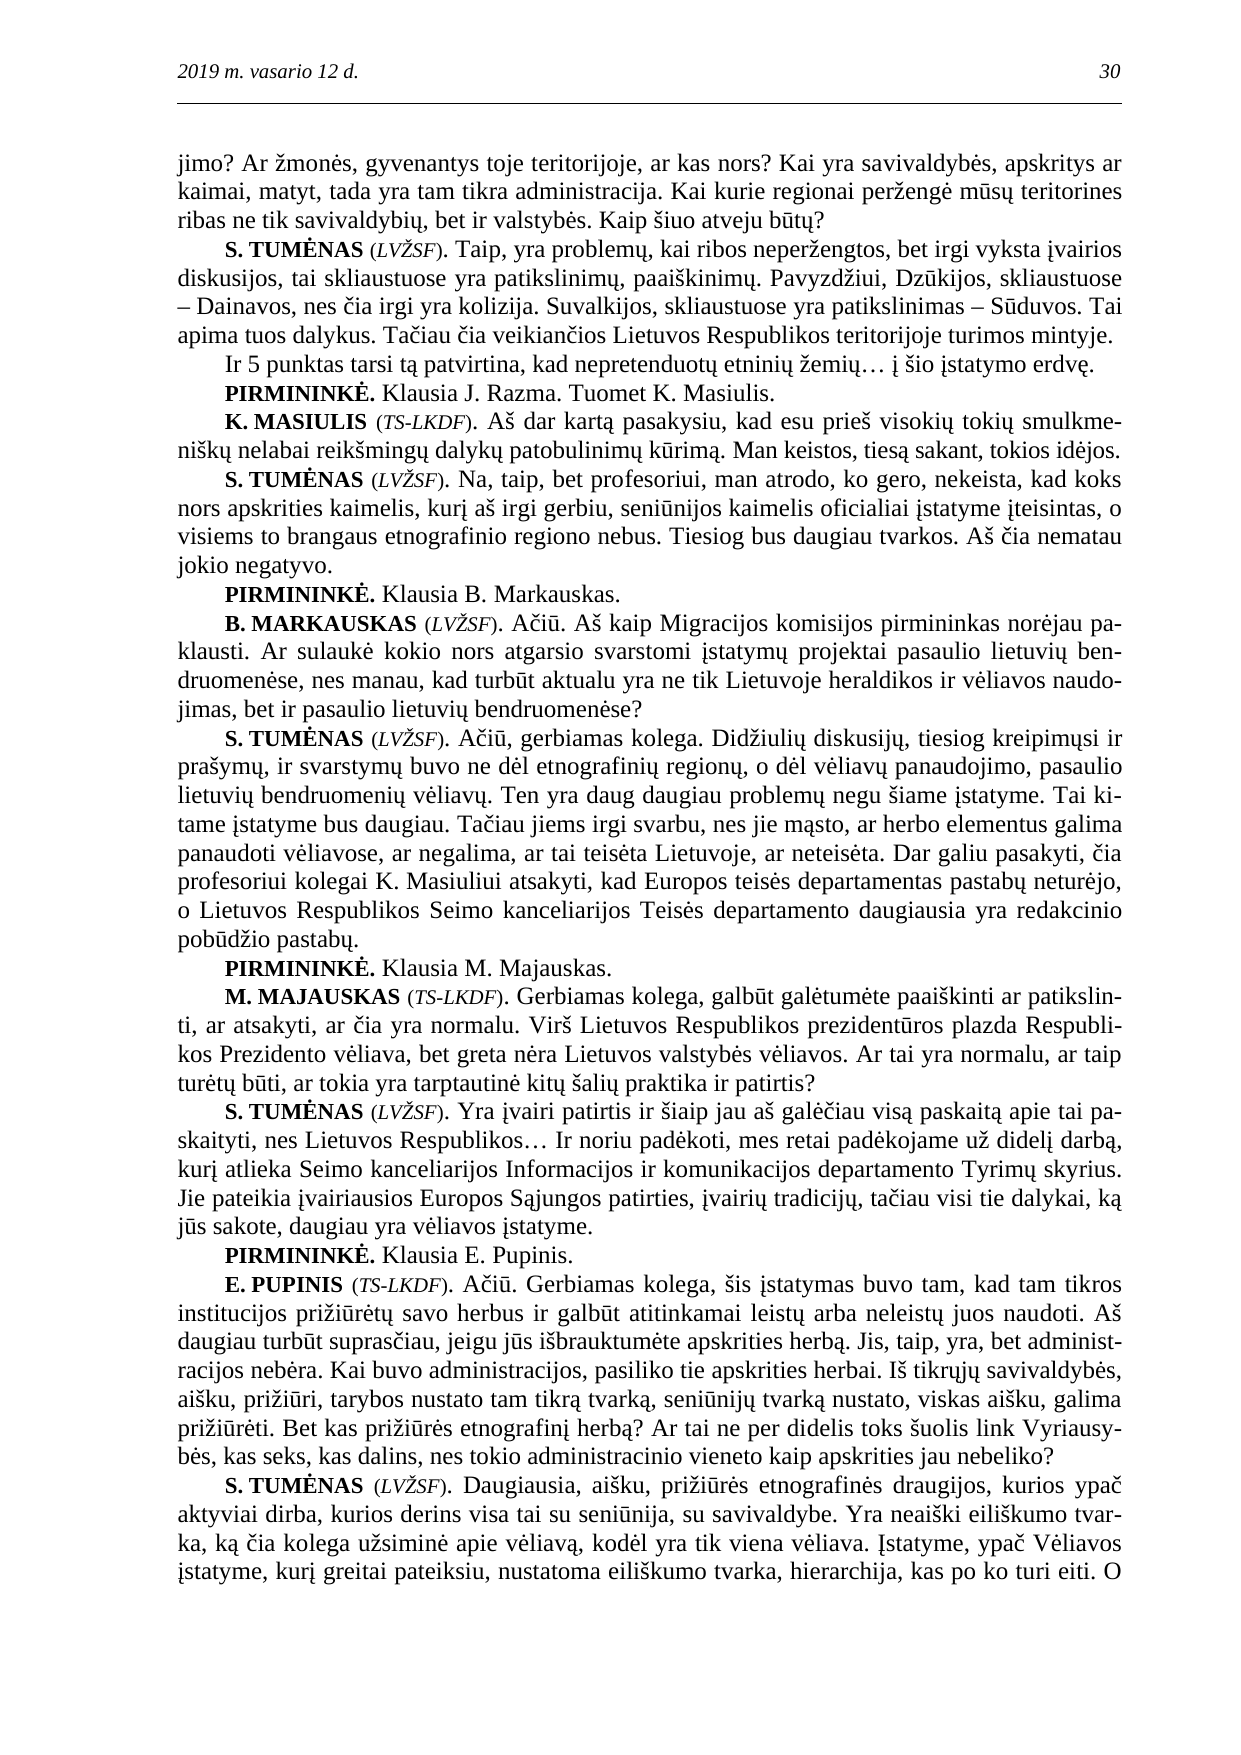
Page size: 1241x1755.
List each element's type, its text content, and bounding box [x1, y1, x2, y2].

text Ir 5 punk­tas tar­si tą pa­tvir­ti­na, kad ne­pre­ten­duo­tų et­ni­nių že­mių… į šio įsta­ty­mo erd­vę. [177, 349, 1122, 378]
text B. MARKAUSKAS (LVŽSF). Ačiū. Aš kaip Mig­ra­ci­jos ko­mi­si­jos pir­mi­nin­kas no­rė­jau pa­klaus­ti. Ar su­lau­kė ko­kio nors at­gar­sio svars­to­mi įsta­ty­mų pro­jek­tai pa­sau­lio lie­tu­vių ben­druo­me­nė­se, nes ma­nau, kad tur­būt ak­tu­a­lu yra ne tik Lie­tu­vo­je he­ral­di­kos ir vė­lia­vos nau­do­ji­mas, bet ir pa­sau­lio lie­tu­vių ben­druo­me­nė­se? [177, 608, 1122, 723]
text PIRMININKĖ. Klau­sia M. Ma­jaus­kas. [177, 953, 1122, 981]
text PIRMININKĖ. Klau­sia E. Pu­pi­nis. [177, 1240, 1122, 1269]
text S. TUMĖNAS (LVŽSF). Dau­giau­sia, aiš­ku, pri­žiū­rės et­no­gra­fi­nės drau­gi­jos, ku­rios ypač ak­ty­viai dir­ba, ku­rios de­rins vi­sa tai su se­niū­ni­ja, su sa­vi­val­dy­be. Yra ne­aiš­ki ei­liš­ku­mo tvar­ka, ką čia ko­le­ga už­si­mi­nė apie vė­lia­vą, ko­dėl yra tik vie­na vė­lia­va. Įsta­ty­me, ypač Vė­lia­vos įsta­ty­me, ku­rį grei­tai pa­teik­siu, nu­sta­to­ma ei­liš­ku­mo tvar­ka, hie­rar­chi­ja, kas po ko tu­ri ei­ti. O [177, 1470, 1122, 1585]
text S. TUMĖNAS (LVŽSF). Yra įvai­ri pa­tir­tis ir šiaip jau aš ga­lė­čiau vi­są pa­skai­tą apie tai pa­skai­ty­ti, nes Lie­tu­vos Res­pub­li­kos… Ir no­riu pa­dė­ko­ti, mes re­tai pa­dė­ko­ja­me už di­de­lį dar­bą, ku­rį at­lie­ka Sei­mo kan­ce­lia­ri­jos In­for­ma­ci­jos ir ko­mu­ni­ka­ci­jos de­par­ta­men­to Ty­ri­mų sky­rius. Jie pa­tei­kia įvai­riau­sios Eu­ro­pos Są­jun­gos pa­tir­ties, įvai­rių tra­di­ci­jų, ta­čiau vi­si tie da­ly­kai, ką jūs sa­ko­te, dau­giau yra vė­lia­vos įsta­ty­me. [177, 1096, 1122, 1240]
text S. TUMĖNAS (LVŽSF). Ačiū, ger­bia­mas ko­le­ga. Di­džiu­lių dis­ku­si­jų, tie­siog krei­pi­mų­si ir pra­šy­mų, ir svars­ty­mų bu­vo ne dėl et­no­gra­fi­nių re­gio­nų, o dėl vė­lia­vų pa­nau­do­ji­mo, pa­sau­lio lie­tu­vių ben­druo­me­nių vė­lia­vų. Ten yra daug dau­giau pro­ble­mų ne­gu šia­me įsta­ty­me. Tai ki­ta­me įsta­ty­me bus dau­giau. Ta­čiau jiems ir­gi svar­bu, nes jie mąs­to, ar her­bo ele­men­tus ga­li­ma pa­nau­do­ti vė­lia­vo­se, ar ne­ga­li­ma, ar tai tei­sė­ta Lie­tu­vo­je, ar ne­tei­sė­ta. Dar ga­liu pa­sa­ky­ti, čia pro­fe­so­riui ko­le­gai K. Ma­siu­liui at­sa­ky­ti, kad Eu­ro­pos tei­sės de­par­ta­men­tas pa­sta­bų ne­tu­rė­jo, o Lie­tu­vos Res­pub­li­kos Sei­mo kan­ce­lia­ri­jos Tei­sės de­par­ta­men­to dau­giau­sia yra re­dak­ci­nio po­bū­džio pa­sta­bų. [177, 723, 1122, 953]
text E. PUPINIS (TS-LKDF). Ačiū. Ger­bia­mas ko­le­ga, šis įsta­ty­mas bu­vo tam, kad tam tik­ros ins­ti­tu­ci­jos pri­žiū­rė­tų sa­vo her­bus ir gal­būt ati­tin­ka­mai leis­tų ar­ba ne­leis­tų juos nau­do­ti. Aš dau­giau tur­būt su­pras­čiau, jei­gu jūs iš­brauk­tu­mė­te ap­skri­ties her­bą. Jis, taip, yra, bet ad­mi­nist­ra­ci­jos ne­bė­ra. Kai bu­vo ad­mi­nist­ra­ci­jos, pa­si­li­ko tie ap­skri­ties her­bai. Iš tik­rų­jų sa­vi­val­dy­bės, aiš­ku, pri­žiū­ri, ta­ry­bos nu­sta­to tam tik­rą tvar­ką, se­niū­ni­jų tvar­ką nu­sta­to, vis­kas aiš­ku, ga­li­ma pri­žiū­rė­ti. Bet kas pri­žiū­rės et­no­gra­fi­nį her­bą? Ar tai ne per di­de­lis toks šuo­lis link Vy­riau­sy­bės, kas seks, kas da­lins, nes to­kio ad­mi­nist­ra­ci­nio vie­ne­to kaip ap­skri­ties jau ne­be­li­ko? [177, 1269, 1122, 1470]
text PIRMININKĖ. Klau­sia J. Raz­ma. Tuo­met K. Ma­siu­lis. [177, 378, 1122, 406]
text K. MASIULIS (TS-LKDF). Aš dar kar­tą pa­sa­ky­siu, kad esu prieš vi­so­kių to­kių smul­kme­niš­kų ne­la­bai reikš­min­gų da­ly­kų pa­to­bu­li­ni­mų kū­ri­mą. Man keis­tos, tie­są sa­kant, to­kios idė­jos. [177, 406, 1122, 464]
text M. MAJAUSKAS (TS-LKDF). Ger­bia­mas ko­le­ga, gal­būt ga­lė­tu­mė­te pa­aiš­kin­ti ar pa­tiks­lin­ti, ar at­sa­ky­ti, ar čia yra nor­ma­lu. Virš Lie­tu­vos Res­pub­li­kos pre­zi­den­tū­ros plaz­da Res­pub­li­kos Pre­zi­den­to vė­lia­va, bet gre­ta nė­ra Lie­tu­vos vals­ty­bės vė­lia­vos. Ar tai yra nor­ma­lu, ar taip tu­rė­tų bū­ti, ar to­kia yra tarp­tau­ti­nė ki­tų ša­lių prak­ti­ka ir pa­tir­tis? [177, 981, 1122, 1096]
text S. TUMĖNAS (LVŽSF). Na, taip, bet pro­fe­so­riui, man at­ro­do, ko ge­ro, ne­keis­ta, kad koks nors ap­skri­ties kai­me­lis, ku­rį aš ir­gi ger­biu, se­niū­ni­jos kai­me­lis ofi­cia­liai įsta­ty­me įtei­sin­tas, o vi­siems to bran­gaus et­no­gra­fi­nio re­gio­no ne­bus. Tie­siog bus dau­giau tvar­kos. Aš čia ne­ma­tau jo­kio ne­ga­ty­vo. [177, 464, 1122, 579]
text PIRMININKĖ. Klau­sia B. Mar­kaus­kas. [177, 579, 1122, 608]
text S. TUMĖNAS (LVŽSF). Taip, yra pro­ble­mų, kai ri­bos ne­per­ženg­tos, bet ir­gi vyks­ta įvai­rios dis­ku­si­jos, tai skliaus­tuo­se yra pa­tiks­li­ni­mų, pa­aiš­ki­ni­mų. Pa­vyz­džiui, Dzū­ki­jos, skliaus­tuo­se – Dai­na­vos, nes čia ir­gi yra ko­li­zi­ja. Su­val­ki­jos, skliaus­tuo­se yra pa­tiks­li­ni­mas – Sū­du­vos. Tai ap­ima tuos da­ly­kus. Ta­čiau čia vei­kian­čios Lie­tu­vos Res­pub­li­kos te­ri­to­ri­jo­je tu­ri­mos min­ty­je. [177, 234, 1122, 349]
text ji­mo? Ar žmo­nės, gy­ve­nan­tys to­je te­ri­to­ri­jo­je, ar kas nors? Kai yra sa­vi­val­dy­bės, ap­skri­tys ar kai­mai, ma­tyt, ta­da yra tam tik­ra ad­mi­nist­ra­ci­ja. Kai ku­rie re­gio­nai per­žen­gė mū­sų te­ri­to­ri­nes ri­bas ne tik sa­vi­val­dy­bių, bet ir vals­ty­bės. Kaip šiuo at­ve­ju bū­tų? [177, 148, 1122, 234]
